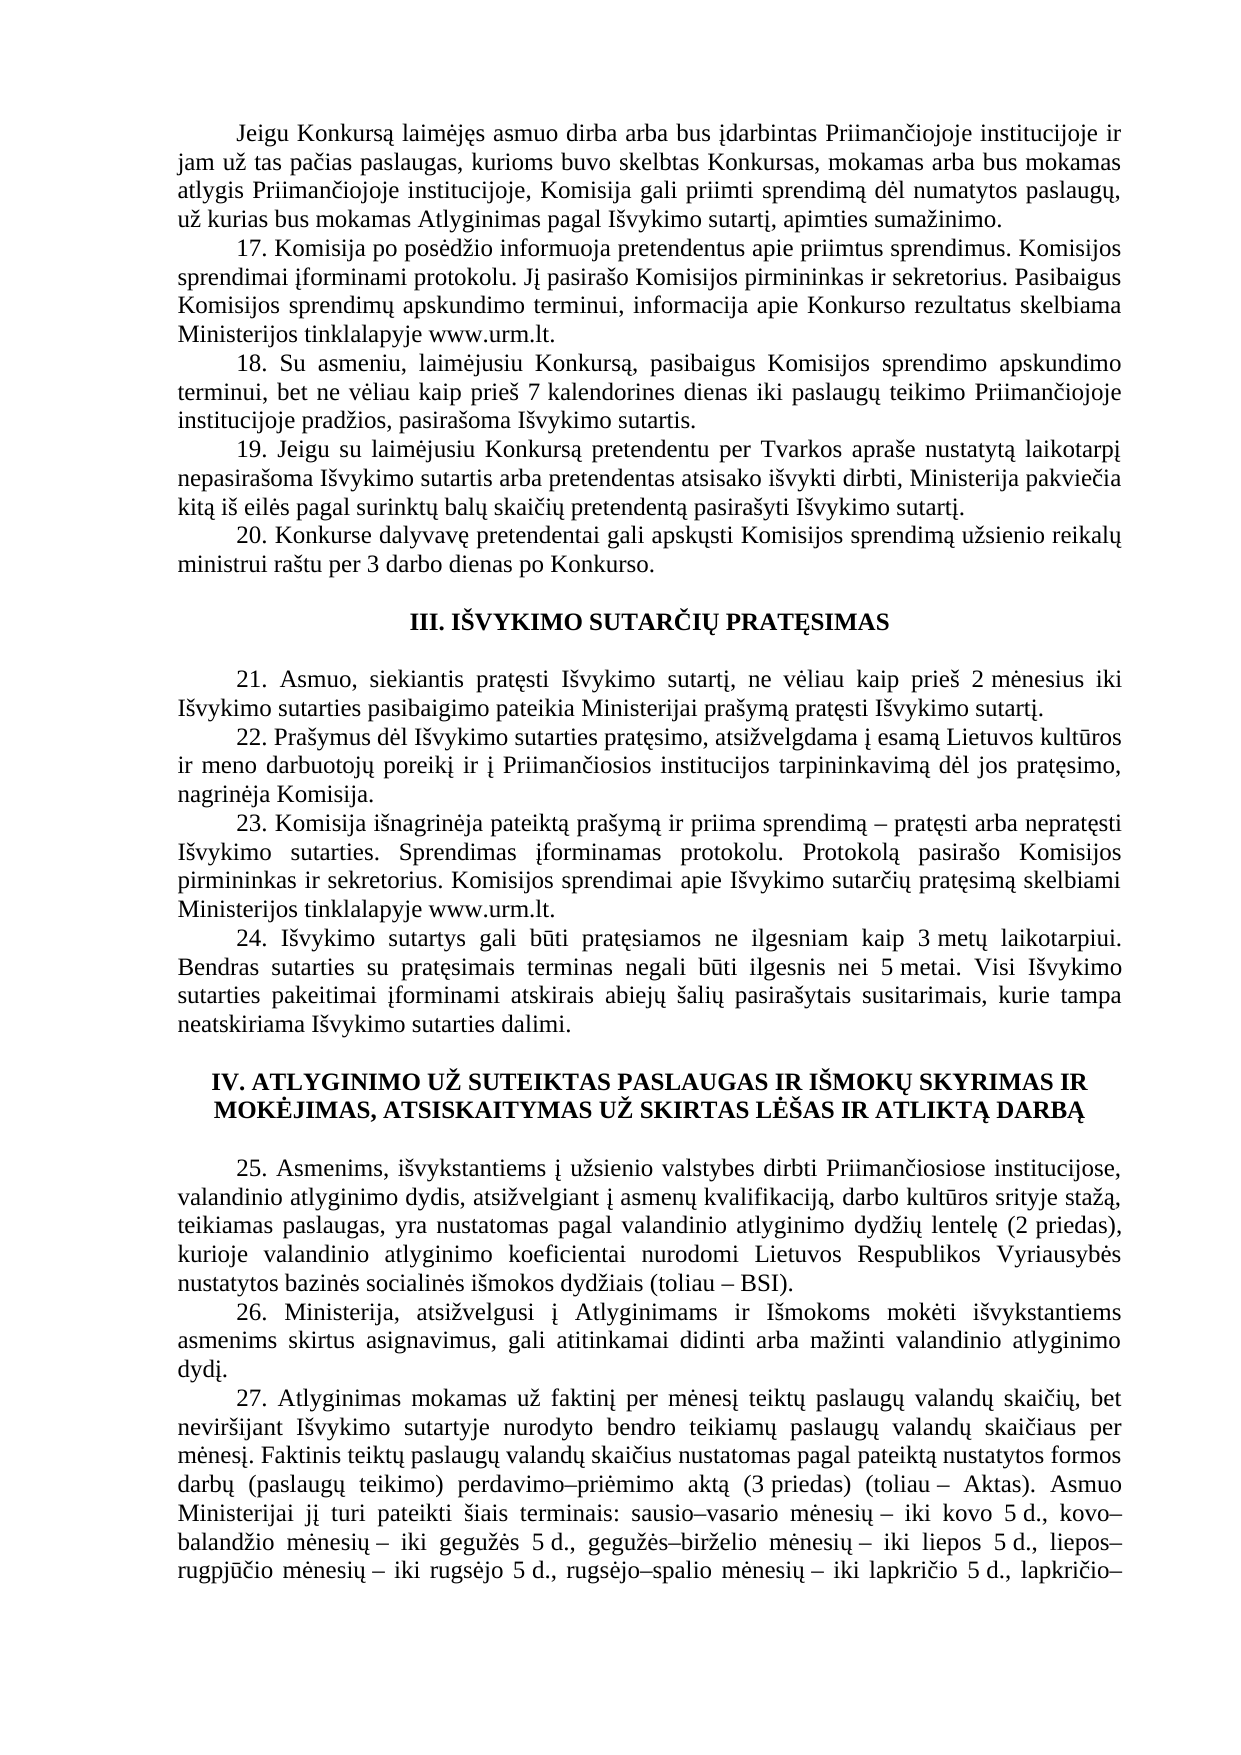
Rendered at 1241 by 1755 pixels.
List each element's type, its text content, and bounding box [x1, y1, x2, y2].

text III. IŠVYKIMO SUTARČIŲ PRATĘSIMAS [177, 607, 1122, 636]
text 20. Konkurse dalyvavę pretendentai gali apskųsti Komisijos sprendimą užsienio reikalų ministrui raštu per 3 darbo dienas po Konkurso. [177, 521, 1122, 578]
text 23. Komisija išnagrinėja pateiktą prašymą ir priima sprendimą – pratęsti arba nepratęsti Išvykimo sutarties. Sprendimas įforminamas protokolu. Protokolą pasirašo Komisijos pirmininkas ir sekretorius. Komisijos sprendimai apie Išvykimo sutarčių pratęsimą skelbiami Ministerijos tinklalapyje www.urm.lt. [177, 808, 1122, 923]
text 22. Prašymus dėl Išvykimo sutarties pratęsimo, atsižvelgdama į esamą Lietuvos kultūros ir meno darbuotojų poreikį ir į Priimančiosios institucijos tarpininkavimą dėl jos pratęsimo, nagrinėja Komisija. [177, 722, 1122, 808]
text 17. Komisija po posėdžio informuoja pretendentus apie priimtus sprendimus. Komisijos sprendimai įforminami protokolu. Jį pasirašo Komisijos pirmininkas ir sekretorius. Pasibaigus Komisijos sprendimų apskundimo terminui, informacija apie Konkurso rezultatus skelbiama Ministerijos tinklalapyje www.urm.lt. [177, 233, 1122, 348]
text 26. Ministerija, atsižvelgusi į Atlyginimams ir Išmokoms mokėti išvykstantiems asmenims skirtus asignavimus, gali atitinkamai didinti arba mažinti valandinio atlyginimo dydį. [177, 1297, 1122, 1383]
text 19. Jeigu su laimėjusiu Konkursą pretendentu per Tvarkos apraše nustatytą laikotarpį nepasirašoma Išvykimo sutartis arba pretendentas atsisako išvykti dirbti, Ministerija pakviečia kitą iš eilės pagal surinktų balų skaičių pretendentą pasirašyti Išvykimo sutartį. [177, 434, 1122, 521]
text 27. Atlyginimas mokamas už faktinį per mėnesį teiktų paslaugų valandų skaičių, bet neviršijant Išvykimo sutartyje nurodyto bendro teikiamų paslaugų valandų skaičiaus per mėnesį. Faktinis teiktų paslaugų valandų skaičius nustatomas pagal pateiktą nustatytos formos darbų (paslaugų teikimo) perdavimo–priėmimo aktą (3 priedas) (toliau – Aktas). Asmuo Ministerijai jį turi pateikti šiais terminais: sausio–vasario mėnesių – iki kovo 5 d., kovo–balandžio mėnesių – iki gegužės 5 d., gegužės–birželio mėnesių – iki liepos 5 d., liepos–rugpjūčio mėnesių – iki rugsėjo 5 d., rugsėjo–spalio mėnesių – iki lapkričio 5 d., lapkričio– [177, 1383, 1122, 1584]
text 21. Asmuo, siekiantis pratęsti Išvykimo sutartį, ne vėliau kaip prieš 2 mėnesius iki Išvykimo sutarties pasibaigimo pateikia Ministerijai prašymą pratęsti Išvykimo sutartį. [177, 664, 1122, 722]
text 25. Asmenims, išvykstantiems į užsienio valstybes dirbti Priimančiosiose institucijose, valandinio atlyginimo dydis, atsižvelgiant į asmenų kvalifikaciją, darbo kultūros srityje stažą, teikiamas paslaugas, yra nustatomas pagal valandinio atlyginimo dydžių lentelę (2 priedas), kurioje valandinio atlyginimo koeficientai nurodomi Lietuvos Respublikos Vyriausybės nustatytos bazinės socialinės išmokos dydžiais (toliau – BSI). [177, 1153, 1122, 1297]
text 18. Su asmeniu, laimėjusiu Konkursą, pasibaigus Komisijos sprendimo apskundimo terminui, bet ne vėliau kaip prieš 7 kalendorines dienas iki paslaugų teikimo Priimančiojoje institucijoje pradžios, pasirašoma Išvykimo sutartis. [177, 348, 1122, 434]
text IV. ATLYGINIMO UŽ SUTEIKTAS PASLAUGAS Ir išmokų skyrimAS ir mokėjimAS, ATSISKAITYMAS už skirtas lėšas ir atliktą darbą [177, 1067, 1122, 1124]
text Jeigu Konkursą laimėjęs asmuo dirba arba bus įdarbintas Priimančiojoje institucijoje ir jam už tas pačias paslaugas, kurioms buvo skelbtas Konkursas, mokamas arba bus mokamas atlygis Priimančiojoje institucijoje, Komisija gali priimti sprendimą dėl numatytos paslaugų, už kurias bus mokamas Atlyginimas pagal Išvykimo sutartį, apimties sumažinimo. [177, 118, 1122, 233]
text 24. Išvykimo sutartys gali būti pratęsiamos ne ilgesniam kaip 3 metų laikotarpiui. Bendras sutarties su pratęsimais terminas negali būti ilgesnis nei 5 metai. Visi Išvykimo sutarties pakeitimai įforminami atskirais abiejų šalių pasirašytais susitarimais, kurie tampa neatskiriama Išvykimo sutarties dalimi. [177, 923, 1122, 1038]
